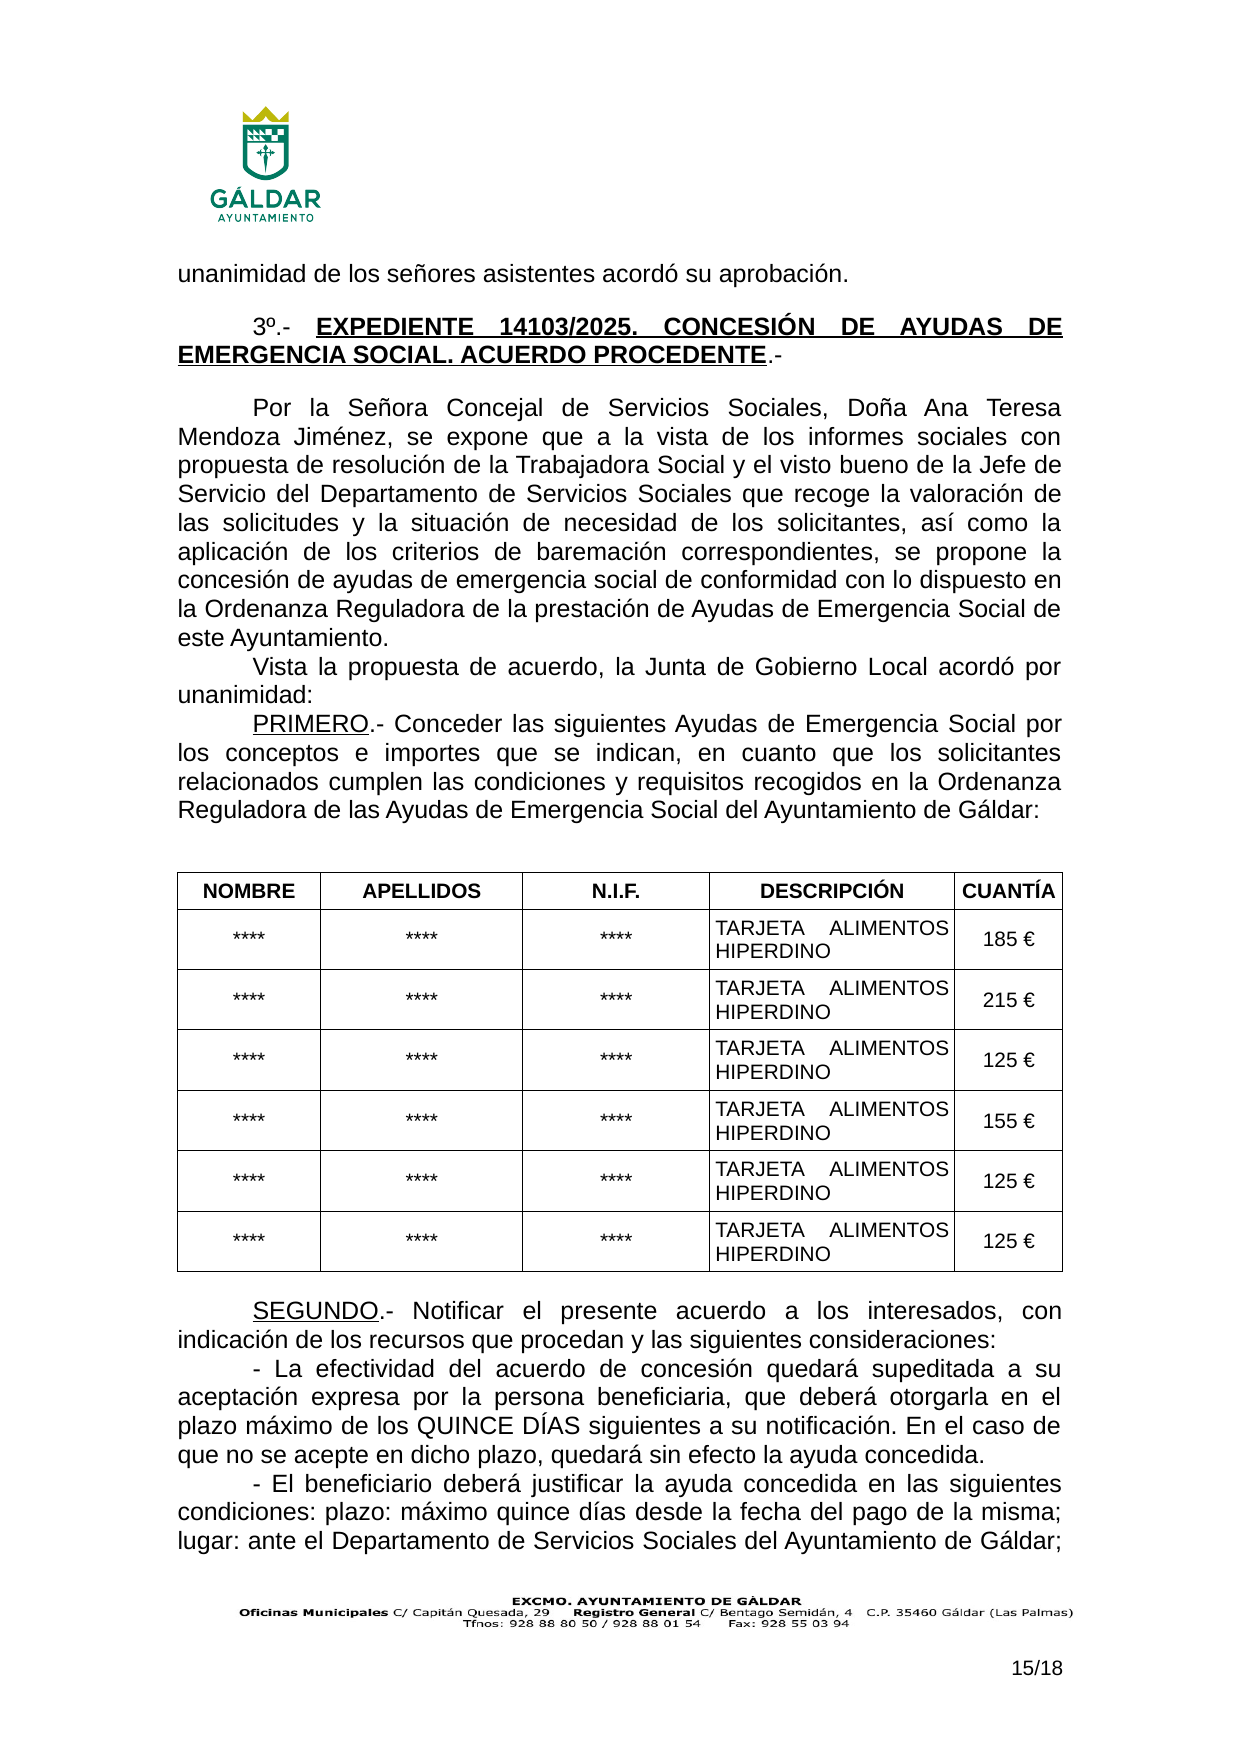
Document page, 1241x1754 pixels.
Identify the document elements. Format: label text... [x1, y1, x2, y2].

table_cell **** [178, 1212, 320, 1271]
picture [250, 1596, 1073, 1628]
table_header CUANTÍA [955, 873, 1062, 908]
table_cell **** [321, 1030, 522, 1090]
table_header NOMBRE [178, 873, 320, 908]
text unanimidad de los señores asistentes acordó su aprobación. [177, 259, 1063, 287]
table_cell **** [321, 970, 522, 1029]
text Vista la propuesta de acuerdo, la Junta de Gobierno Local acordó por unanimidad: [177, 652, 1063, 709]
table_cell 155 € [955, 1091, 1062, 1150]
table_cell **** [321, 910, 522, 969]
text - El beneficiario deberá justificar la ayuda concedida en las siguientes condiciones: plazo: máximo quince días desde la fecha del pago de la misma; lugar: ante el Departamento de Servicios Sociales del Ayuntamiento de Gáldar; [177, 1468, 1063, 1555]
table_cell 125 € [955, 1151, 1062, 1211]
table_cell TARJETA ALIMENTOS HIPERDINO [710, 1212, 954, 1271]
text - La efectividad del acuerdo de concesión quedará supeditada a su aceptación expresa por la persona beneficiaria, que deberá otorgarla en el plazo máximo de los QUINCE DÍAS siguientes a su notificación. En el caso de que no se acepte en dicho plazo, quedará sin efecto la ayuda concedida. [177, 1353, 1063, 1468]
table_cell TARJETA ALIMENTOS HIPERDINO [710, 910, 954, 969]
text Por la Señora Concejal de Servicios Sociales, Doña Ana Teresa Mendoza Jiménez, se expone que a la vista de los informes sociales con propuesta de resolución de la Trabajadora Social y el visto bueno de la Jefe de Servicio del Departamento de Servicios Sociales que recoge la valoración de las solicitudes y la situación de necesidad de los solicitantes, así como la aplicación de los criterios de baremación correspondientes, se propone la concesión de ayudas de emergencia social de conformidad con lo dispuesto en la Ordenanza Reguladora de la prestación de Ayudas de Emergencia Social de este Ayuntamiento. [177, 393, 1063, 652]
table_cell **** [178, 970, 320, 1029]
picture [189, 77, 341, 259]
table_cell 125 € [955, 1030, 1062, 1090]
table_cell **** [178, 1030, 320, 1090]
table_cell **** [523, 910, 709, 969]
table_cell TARJETA ALIMENTOS HIPERDINO [710, 1151, 954, 1211]
table_cell 185 € [955, 910, 1062, 969]
table_cell **** [178, 1091, 320, 1150]
table_cell **** [321, 1151, 522, 1211]
table_cell **** [321, 1091, 522, 1150]
table_cell **** [321, 1212, 522, 1271]
table_cell TARJETA ALIMENTOS HIPERDINO [710, 1091, 954, 1150]
table_cell 125 € [955, 1212, 1062, 1271]
table_header APELLIDOS [321, 873, 522, 908]
text 3º.- EXPEDIENTE 14103/2025. CONCESIÓN DE AYUDAS DE EMERGENCIA SOCIAL. ACUERDO PROCEDENTE.- [177, 311, 1063, 369]
table_cell TARJETA ALIMENTOS HIPERDINO [710, 970, 954, 1029]
text SEGUNDO.- Notificar el presente acuerdo a los interesados, con indicación de los recursos que procedan y las siguientes consideraciones: [177, 1296, 1063, 1353]
table_cell **** [523, 1030, 709, 1090]
table_cell **** [178, 910, 320, 969]
table_cell **** [523, 970, 709, 1029]
table_cell **** [523, 1151, 709, 1211]
table_cell TARJETA ALIMENTOS HIPERDINO [710, 1030, 954, 1090]
table_cell 215 € [955, 970, 1062, 1029]
table_cell **** [523, 1212, 709, 1271]
table_header N.I.F. [523, 873, 709, 908]
table_cell **** [178, 1151, 320, 1211]
text PRIMERO.- Conceder las siguientes Ayudas de Emergencia Social por los conceptos e importes que se indican, en cuanto que los solicitantes relacionados cumplen las condiciones y requisitos recogidos en la Ordenanza Reguladora de las Ayudas de Emergencia Social del Ayuntamiento de Gáldar: [177, 709, 1063, 824]
table_header DESCRIPCIÓN [710, 873, 954, 908]
table_cell **** [523, 1091, 709, 1150]
